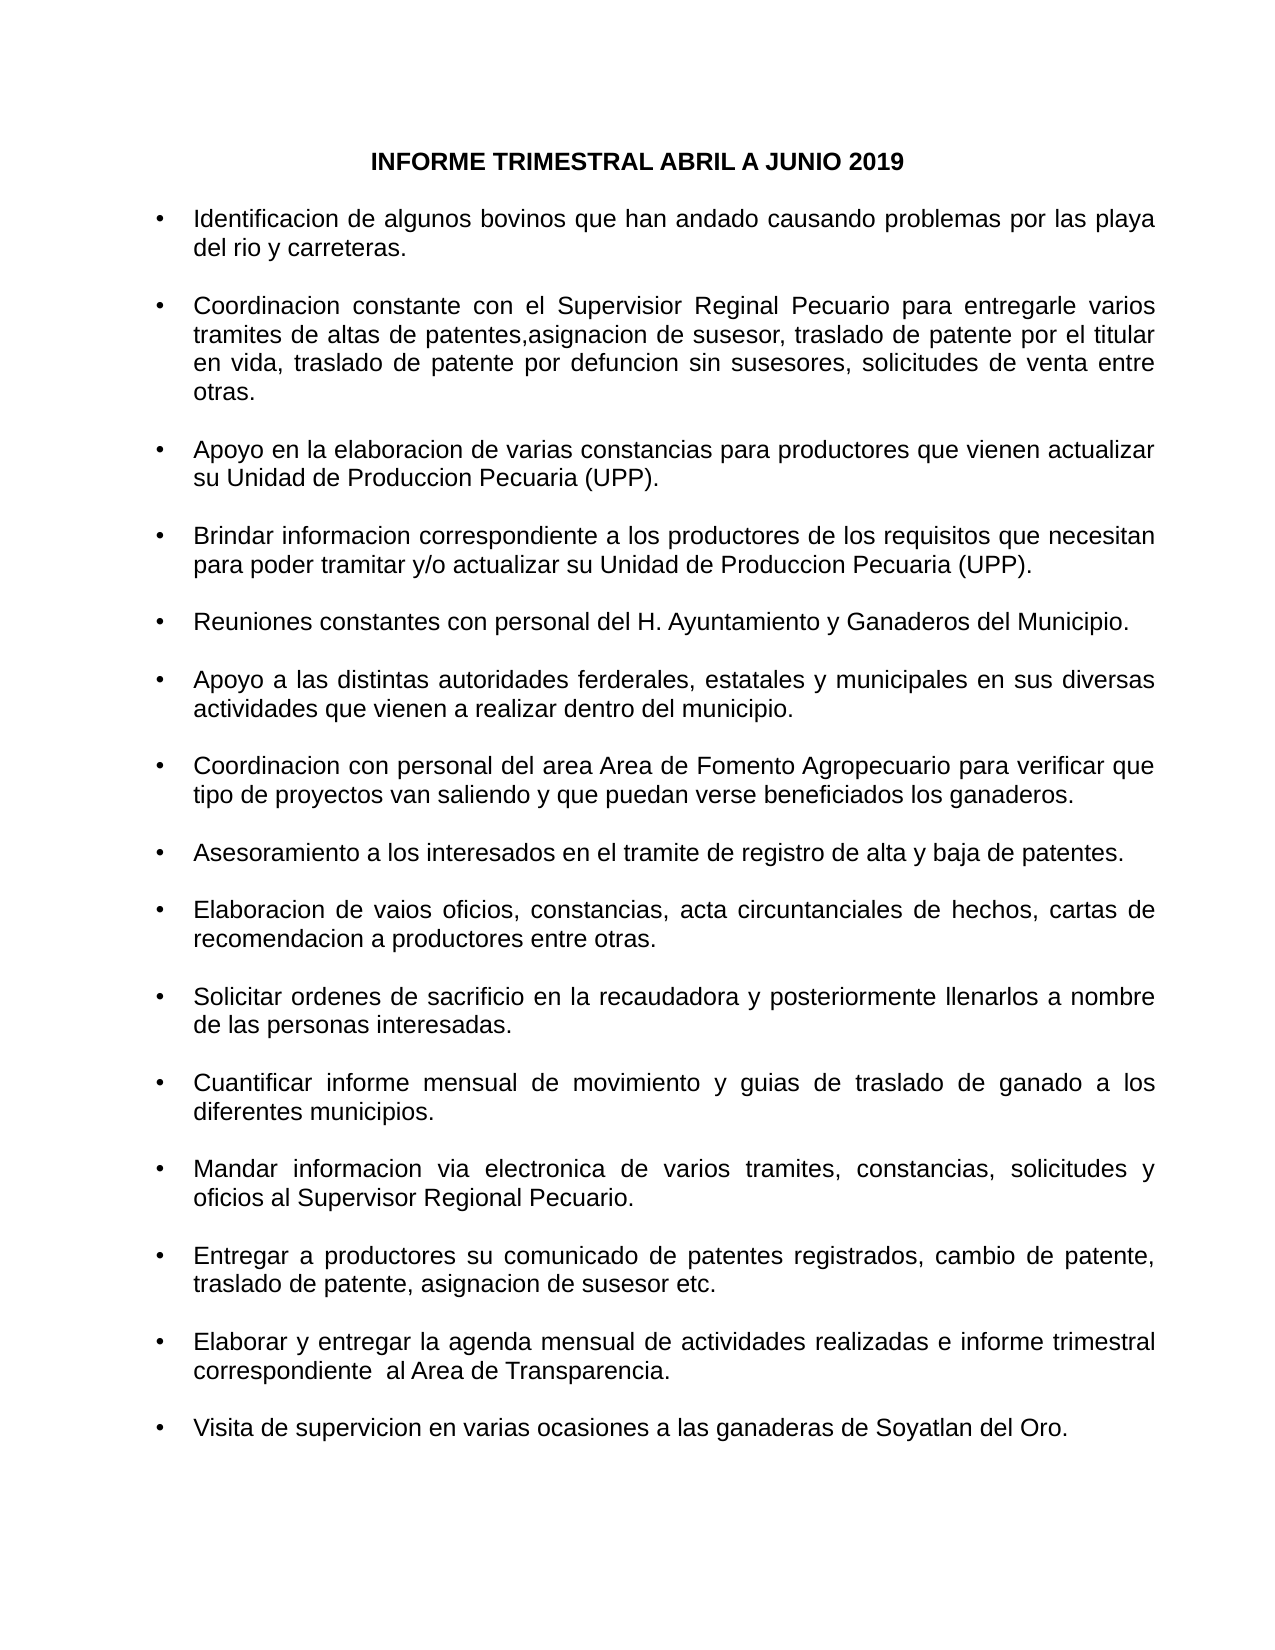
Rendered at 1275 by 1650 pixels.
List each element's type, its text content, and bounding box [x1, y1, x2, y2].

list Apoyo en la elaboracion de varias constancias para productores que vienen actualizar su Unidad de Produccion Pecuaria (UPP). [156, 434, 1157, 492]
list Elaborar y entregar la agenda mensual de actividades realizadas e informe trimestral correspondiente al Area de Transparencia. [156, 1327, 1157, 1384]
list Coordinacion con personal del area Area de Fomento Agropecuario para verificar que tipo de proyectos van saliendo y que puedan verse beneficiados los ganaderos. [156, 751, 1157, 809]
list Solicitar ordenes de sacrificio en la recaudadora y posteriormente llenarlos a nombre de las personas interesadas. [156, 982, 1157, 1039]
list Brindar informacion correspondiente a los productores de los requisitos que necesitan para poder tramitar y/o actualizar su Unidad de Produccion Pecuaria (UPP). [156, 521, 1157, 578]
list Identificacion de algunos bovinos que han andado causando problemas por las playa del rio y carreteras. [156, 204, 1157, 262]
list Apoyo a las distintas autoridades ferderales, estatales y municipales en sus diversas actividades que vienen a realizar dentro del municipio. [156, 665, 1157, 722]
list Elaboracion de vaios oficios, constancias, acta circuntanciales de hechos, cartas de recomendacion a productores entre otras. [156, 895, 1157, 953]
list Asesoramiento a los interesados en el tramite de registro de alta y baja de patentes. [156, 838, 1157, 866]
text INFORME TRIMESTRAL ABRIL A JUNIO 2019 [118, 147, 1157, 176]
list Coordinacion constante con el Supervisior Reginal Pecuario para entregarle varios tramites de altas de patentes,asignacion de susesor, traslado de patente por el titular en vida, traslado de patente por defuncion sin susesores, solicitudes de venta entre otras. [156, 291, 1157, 406]
list Cuantificar informe mensual de movimiento y guias de traslado de ganado a los diferentes municipios. [156, 1068, 1157, 1126]
list Entregar a productores su comunicado de patentes registrados, cambio de patente, traslado de patente, asignacion de susesor etc. [156, 1241, 1157, 1298]
list Reuniones constantes con personal del H. Ayuntamiento y Ganaderos del Municipio. [156, 607, 1157, 636]
list Mandar informacion via electronica de varios tramites, constancias, solicitudes y oficios al Supervisor Regional Pecuario. [156, 1154, 1157, 1212]
list Visita de supervicion en varias ocasiones a las ganaderas de Soyatlan del Oro. [156, 1413, 1157, 1442]
